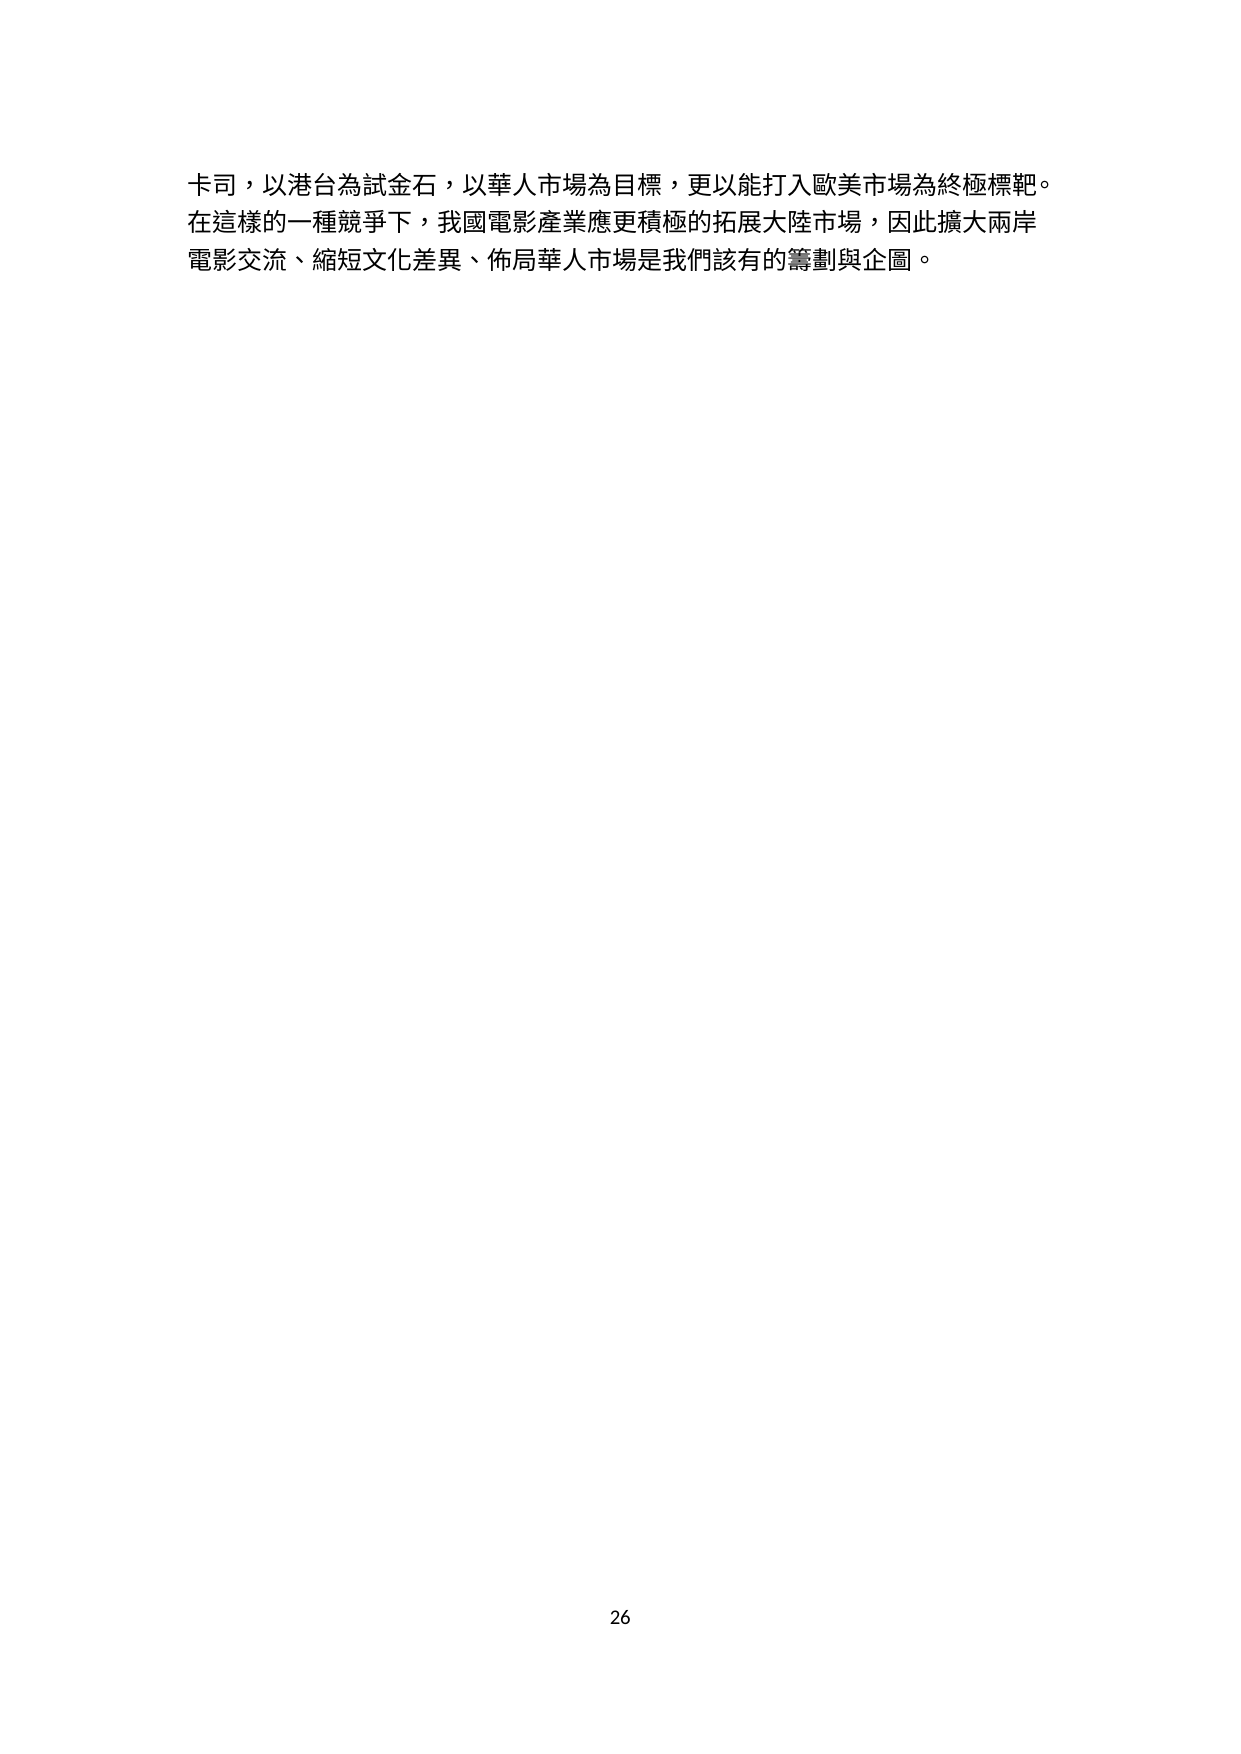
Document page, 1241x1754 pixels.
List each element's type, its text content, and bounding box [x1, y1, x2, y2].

text 大陸此次參展的的七部電影，類型多元、題材廣泛，有大卡司大製作的創作、有溫馨感人的家庭小品、有描寫青年成長的勵志之作、有科幻寫實的年度大戲，也有清新儁永的雅緻小品，其中更不乏有票房表現亮眼的佳作。總之大陸近幾年在電影的題材上已逐漸的跟上港、臺的腳步，在製作上更是大成本、大製作、大卡司，以港台為試金石，以華人市場為目標，更以能打入歐美市場為終極標靶。在這樣的一種競爭下，我國電影產業應更積極的拓展大陸市場，因此擴大兩岸電影交流、縮短文化差異、佈局華人市場是我們該有的籌劃與企圖。 [187, 164, 1053, 277]
